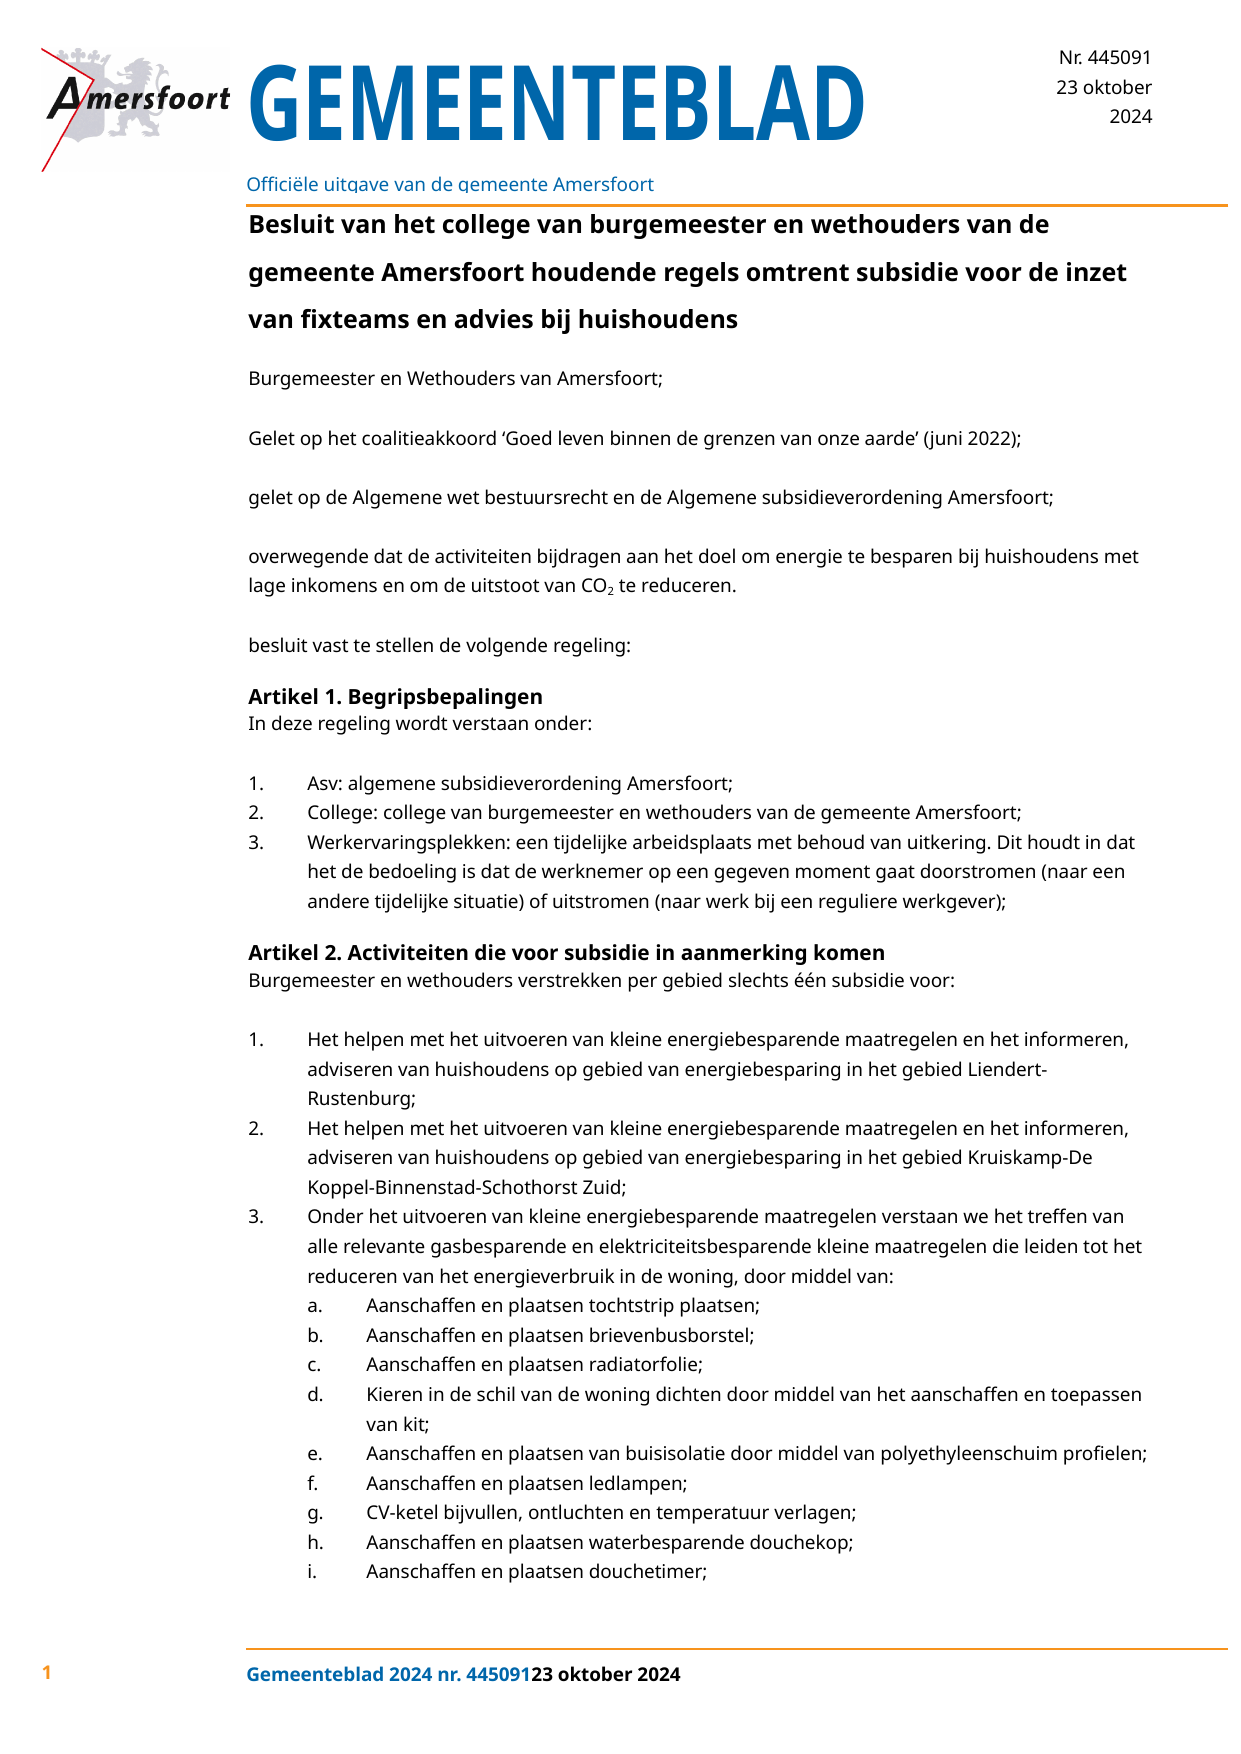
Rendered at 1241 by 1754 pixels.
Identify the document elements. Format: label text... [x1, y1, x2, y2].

list CV-ketel bijvullen, ontluchten en temperatuur verlagen; [307, 1499, 1152, 1525]
text Gelet op het coalitieakkoord ‘Goed leven binnen de grenzen van onze aarde’ (juni 2022); [248, 425, 1152, 450]
text In deze regeling wordt verstaan onder: [248, 711, 1152, 736]
text gelet op de Algemene wet bestuursrecht en de Algemene subsidieverordening Amersfoort; [248, 484, 1152, 509]
list Aanschaffen en plaatsen radiatorfolie; [307, 1352, 1152, 1377]
text Burgemeester en Wethouders van Amersfoort; [248, 366, 1152, 391]
text Burgemeester en wethouders verstrekken per gebied slechts één subsidie voor: [248, 967, 1152, 993]
text besluit vast te stellen de volgende regeling: [248, 632, 1152, 657]
list Werkervaringsplekken: een tijdelijke arbeidsplaats met behoud van uitkering. Dit houdt in dat het de bedoeling is dat de werknemer op een gegeven moment gaat doorstromen (naar een andere tijdelijke situatie) of uitstromen (naar werk bij een reguliere werkgever); [248, 829, 1152, 914]
list Het helpen met het uitvoeren van kleine energiebesparende maatregelen en het informeren, adviseren van huishoudens op gebied van energiebesparing in het gebied Liendert-Rustenburg; [248, 1026, 1152, 1111]
text Artikel 2. Activiteiten die voor subsidie in aanmerking komen [248, 938, 1152, 967]
list Asv: algemene subsidieverordening Amersfoort; [248, 770, 1152, 796]
text Artikel 1. Begripsbepalingen [248, 682, 1152, 711]
picture [41, 47, 231, 172]
list Aanschaffen en plaatsen tochtstrip plaatsen; [307, 1292, 1152, 1318]
text overwegende dat de activiteiten bijdragen aan het doel om energie te besparen bij huishoudens met lage inkomens en om de uitstoot van CO2 te reduceren. [248, 543, 1152, 598]
list Onder het uitvoeren van kleine energiebesparende maatregelen verstaan we het treffen van alle relevante gasbesparende en elektriciteitsbesparende kleine maatregelen die leiden tot het reduceren van het energieverbruik in de woning, door middel van: [248, 1204, 1152, 1288]
list Het helpen met het uitvoeren van kleine energiebesparende maatregelen en het informeren, adviseren van huishoudens op gebied van energiebesparing in het gebied Kruiskamp-De Koppel-Binnenstad-Schothorst Zuid; [248, 1115, 1152, 1200]
list Aanschaffen en plaatsen waterbesparende douchekop; [307, 1529, 1152, 1555]
list Aanschaffen en plaatsen van buisisolatie door middel van polyethyleenschuim profielen; [307, 1440, 1152, 1466]
list Aanschaffen en plaatsen douchetimer; [307, 1559, 1152, 1584]
list College: college van burgemeester en wethouders van de gemeente Amersfoort; [248, 799, 1152, 825]
list Aanschaffen en plaatsen brievenbusborstel; [307, 1322, 1152, 1348]
text Besluit van het college van burgemeester en wethouders van de gemeente Amersfoort houdende regels omtrent subsidie voor de inzet van fixteams en advies bij huishoudens [248, 207, 1152, 336]
list Kieren in de schil van de woning dichten door middel van het aanschaffen en toepassen van kit; [307, 1381, 1152, 1436]
list Aanschaffen en plaatsen ledlampen; [307, 1470, 1152, 1496]
